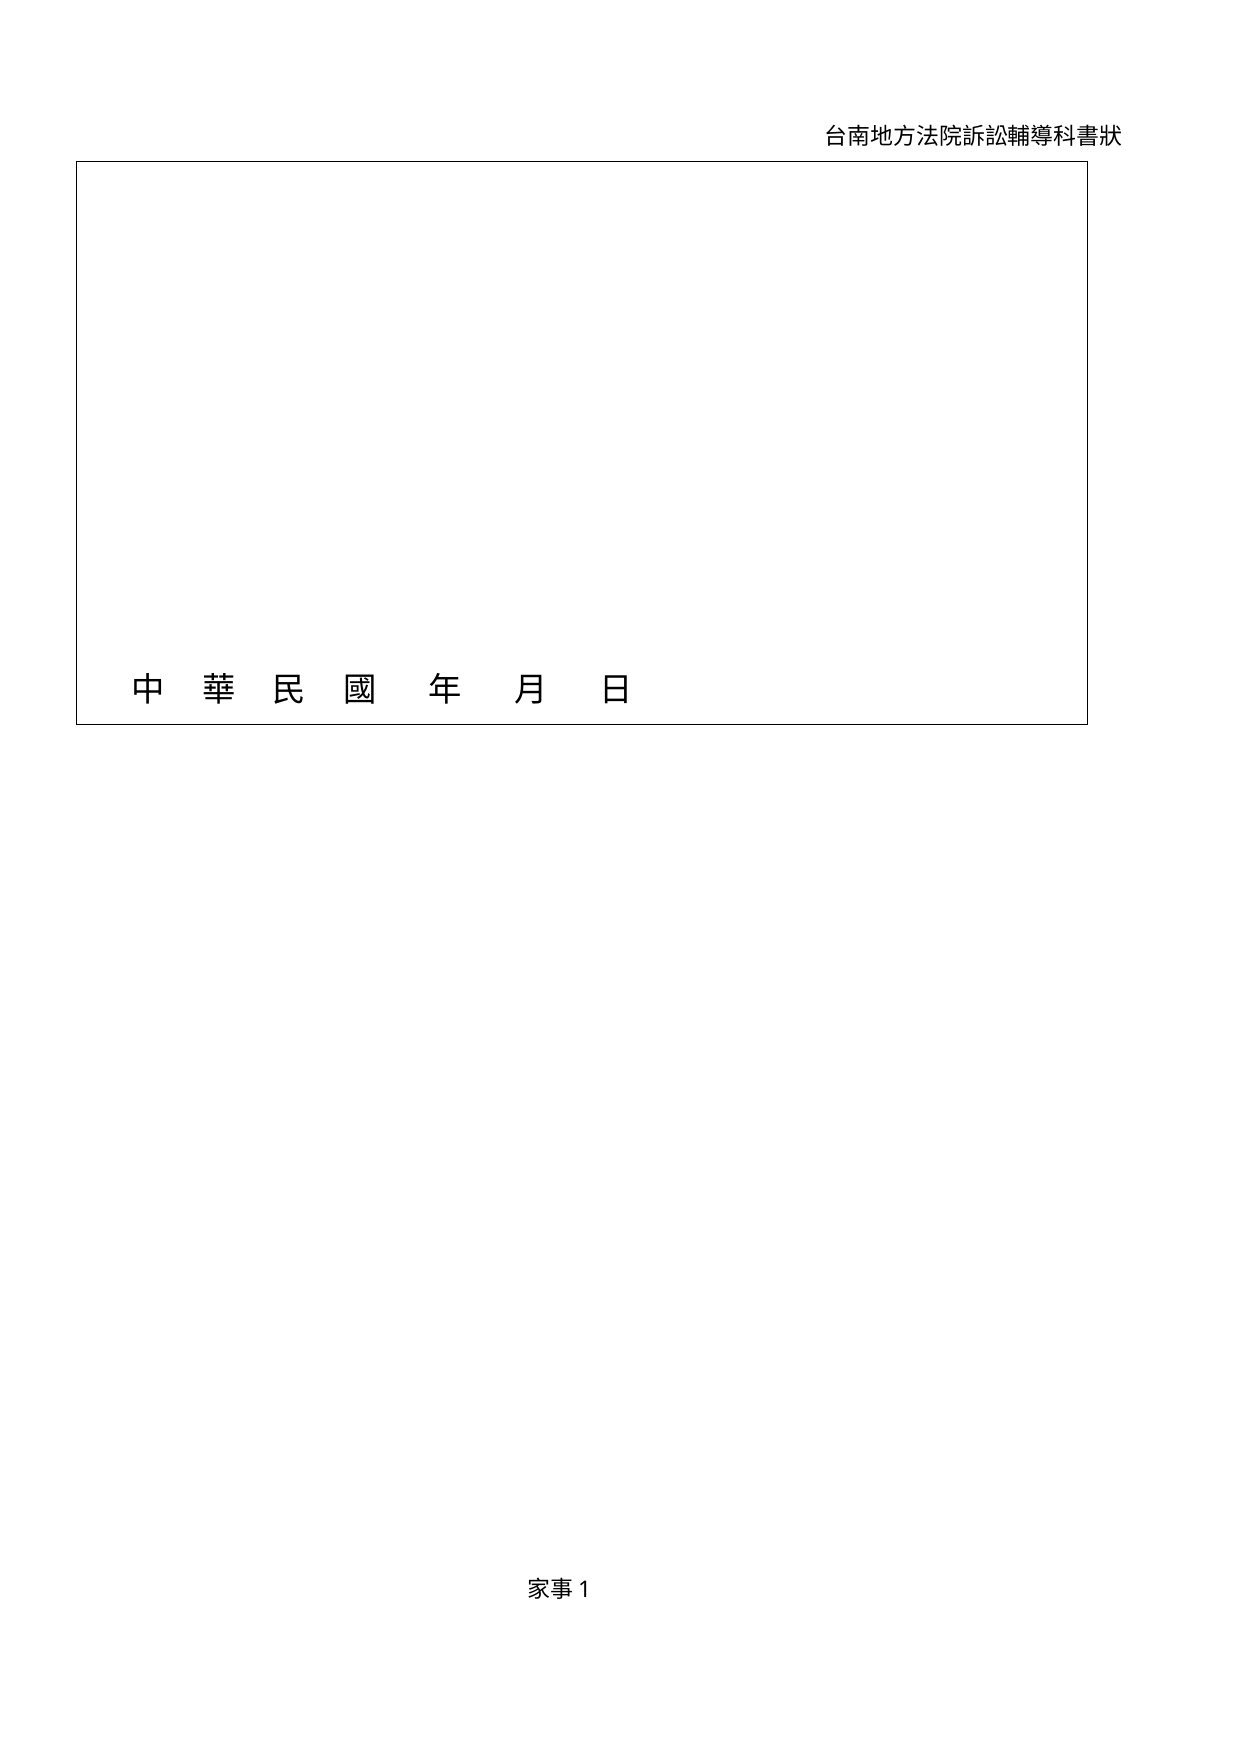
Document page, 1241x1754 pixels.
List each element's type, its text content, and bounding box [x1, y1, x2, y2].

table_header 中 華 民 國 年 月 日 [77, 162, 1087, 724]
